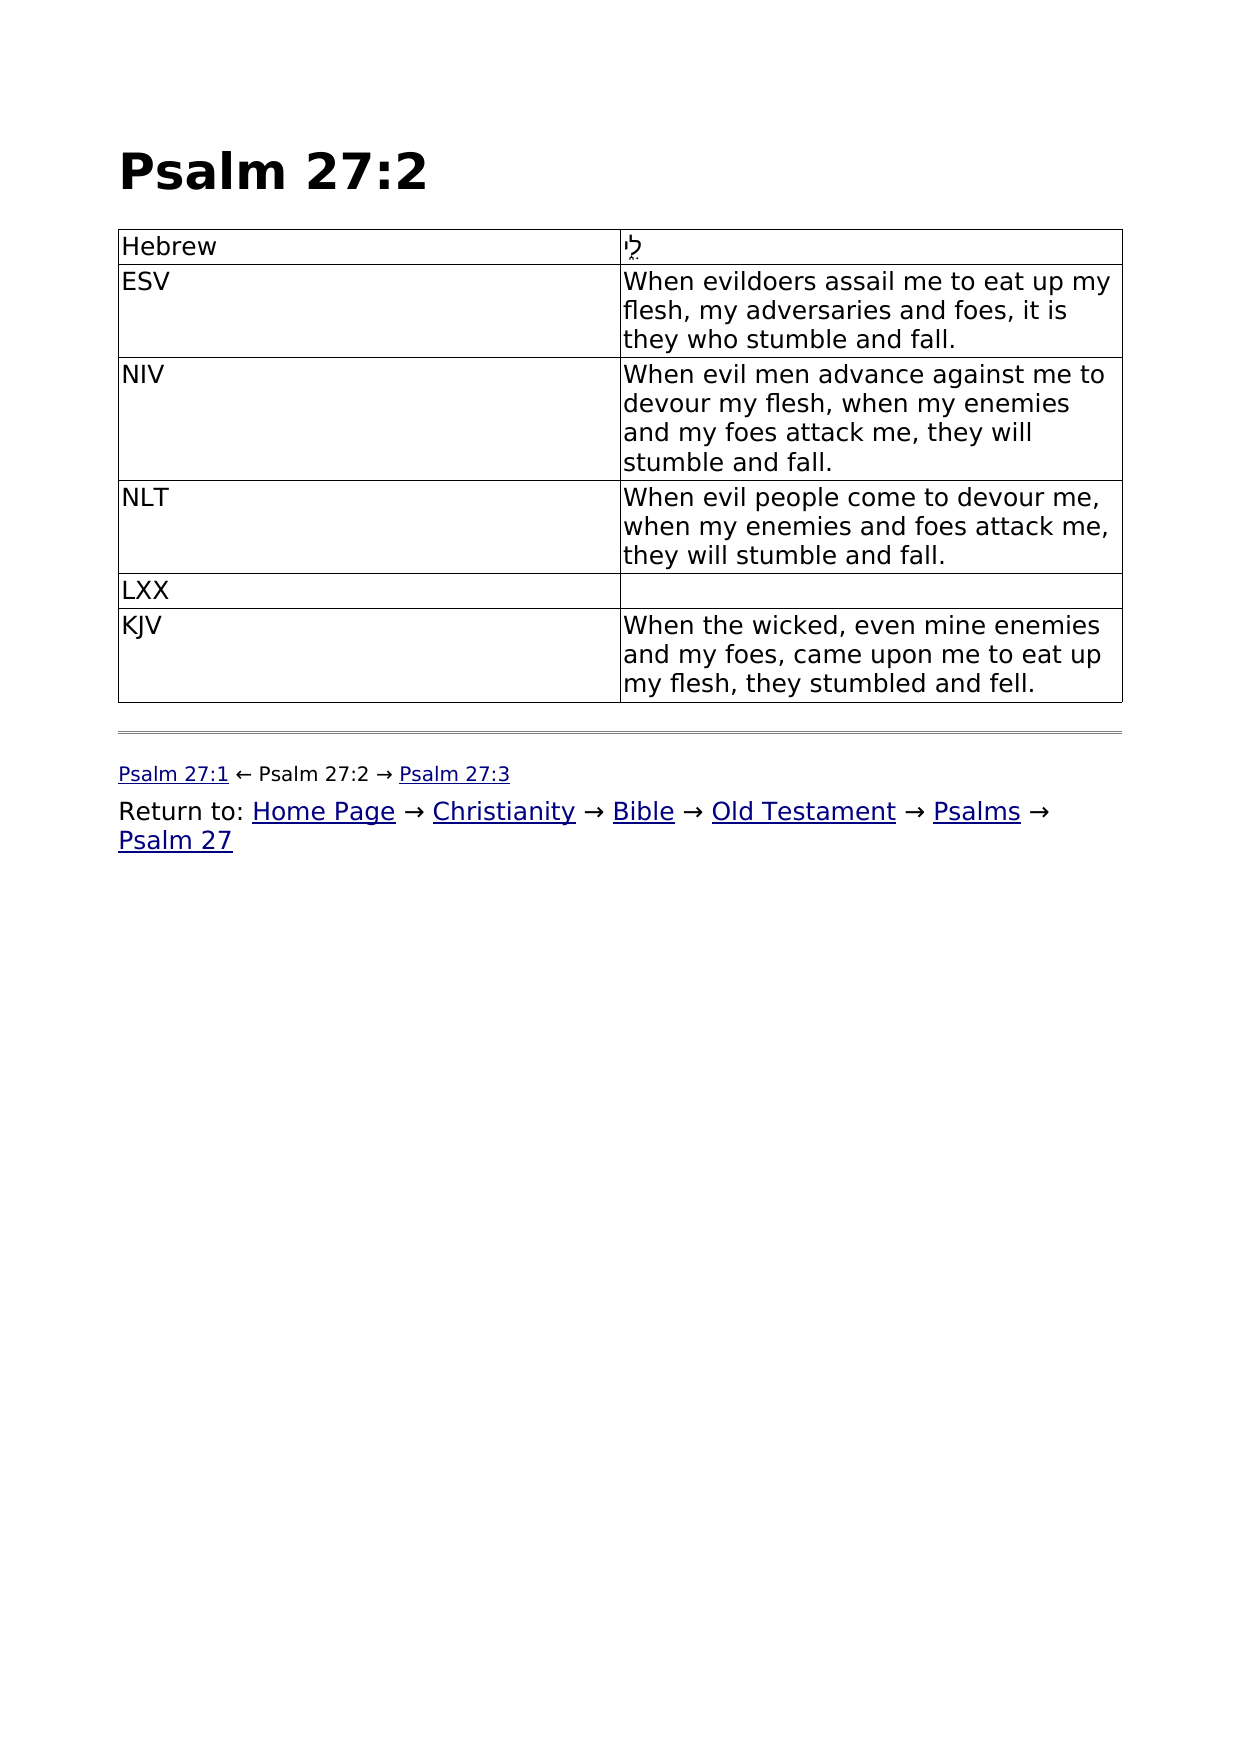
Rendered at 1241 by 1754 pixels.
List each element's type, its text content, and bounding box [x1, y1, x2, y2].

table_cell NIV [119, 358, 620, 480]
subtitle Psalm 27:2 [118, 143, 1122, 201]
table_header Hebrew [119, 230, 620, 264]
text Psalm 27:1 ← Psalm 27:2 → Psalm 27:3 [118, 763, 1122, 797]
text Return to: Home Page → Christianity → Bible → Old Testament → Psalms → Psalm 27 [118, 797, 1122, 855]
table_cell KJV [119, 609, 620, 702]
table_cell LXX [119, 574, 620, 608]
table_cell NLT [119, 481, 620, 573]
table_cell [621, 574, 1122, 608]
table_cell ESV [119, 265, 620, 357]
table_cell When evil people come to devour me, when my enemies and foes attack me, they will stumble and fall. [621, 481, 1122, 573]
table_header לִ֑י [621, 230, 1122, 264]
table_cell When evil men advance against me to devour my flesh, when my enemies and my foes attack me, they will stumble and fall. [621, 358, 1122, 480]
table_cell When the wicked, even mine enemies and my foes, came upon me to eat up my flesh, they stumbled and fell. [621, 609, 1122, 702]
table_cell When evildoers assail me to eat up my flesh, my adversaries and foes, it is they who stumble and fall. [621, 265, 1122, 357]
